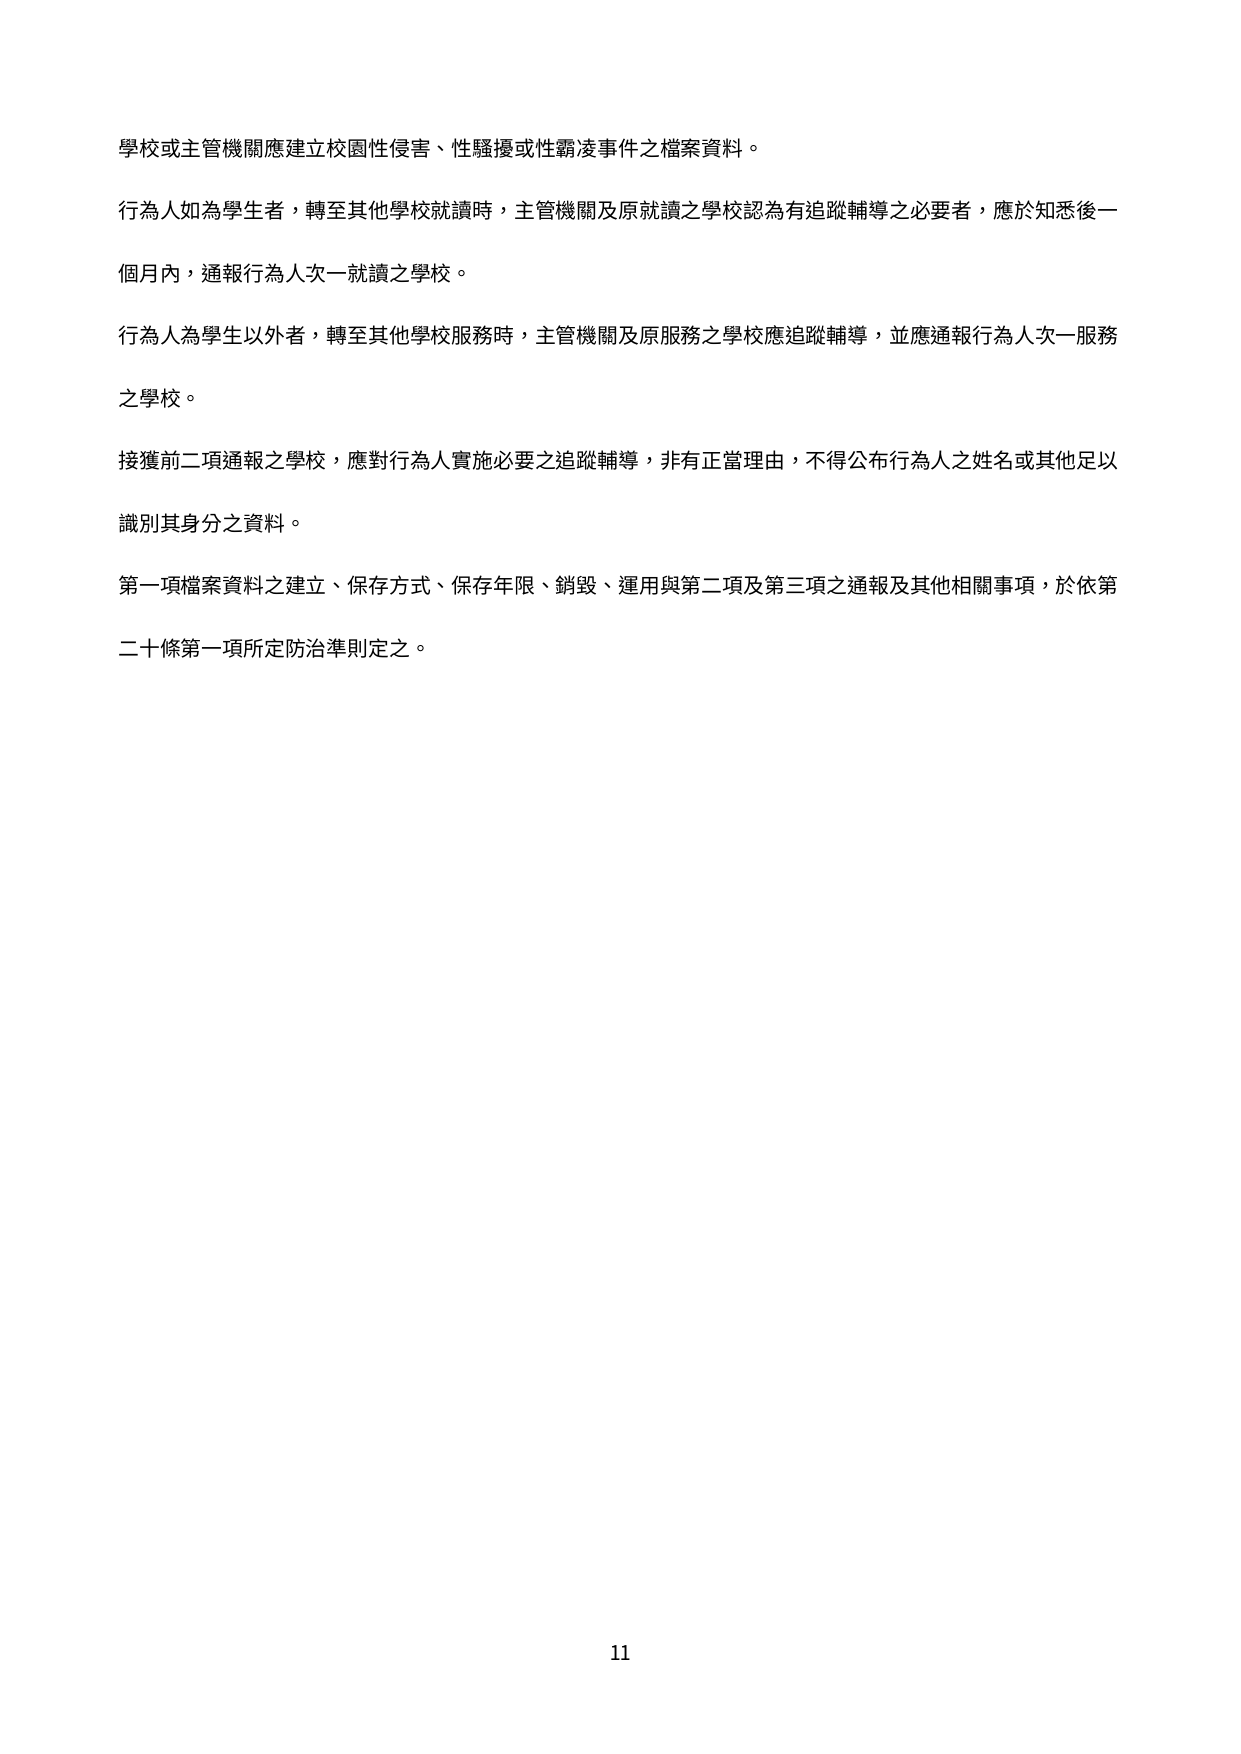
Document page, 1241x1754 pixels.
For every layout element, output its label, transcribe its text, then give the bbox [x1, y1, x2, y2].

text 第一項檔案資料之建立、保存方式、保存年限、銷毀、運用與第二項及第三項之通報及其他相關事項，於依第二十條第一項所定防治準則定之。 [118, 543, 1122, 668]
text 學校或主管機關應建立校園性侵害、性騷擾或性霸凌事件之檔案資料。 [118, 106, 1122, 168]
text 接獲前二項通報之學校，應對行為人實施必要之追蹤輔導，非有正當理由，不得公布行為人之姓名或其他足以識別其身分之資料。 [118, 418, 1122, 543]
text 行為人如為學生者，轉至其他學校就讀時，主管機關及原就讀之學校認為有追蹤輔導之必要者，應於知悉後一個月內，通報行為人次一就讀之學校。 [118, 168, 1122, 293]
text 行為人為學生以外者，轉至其他學校服務時，主管機關及原服務之學校應追蹤輔導，並應通報行為人次一服務之學校。 [118, 293, 1122, 418]
